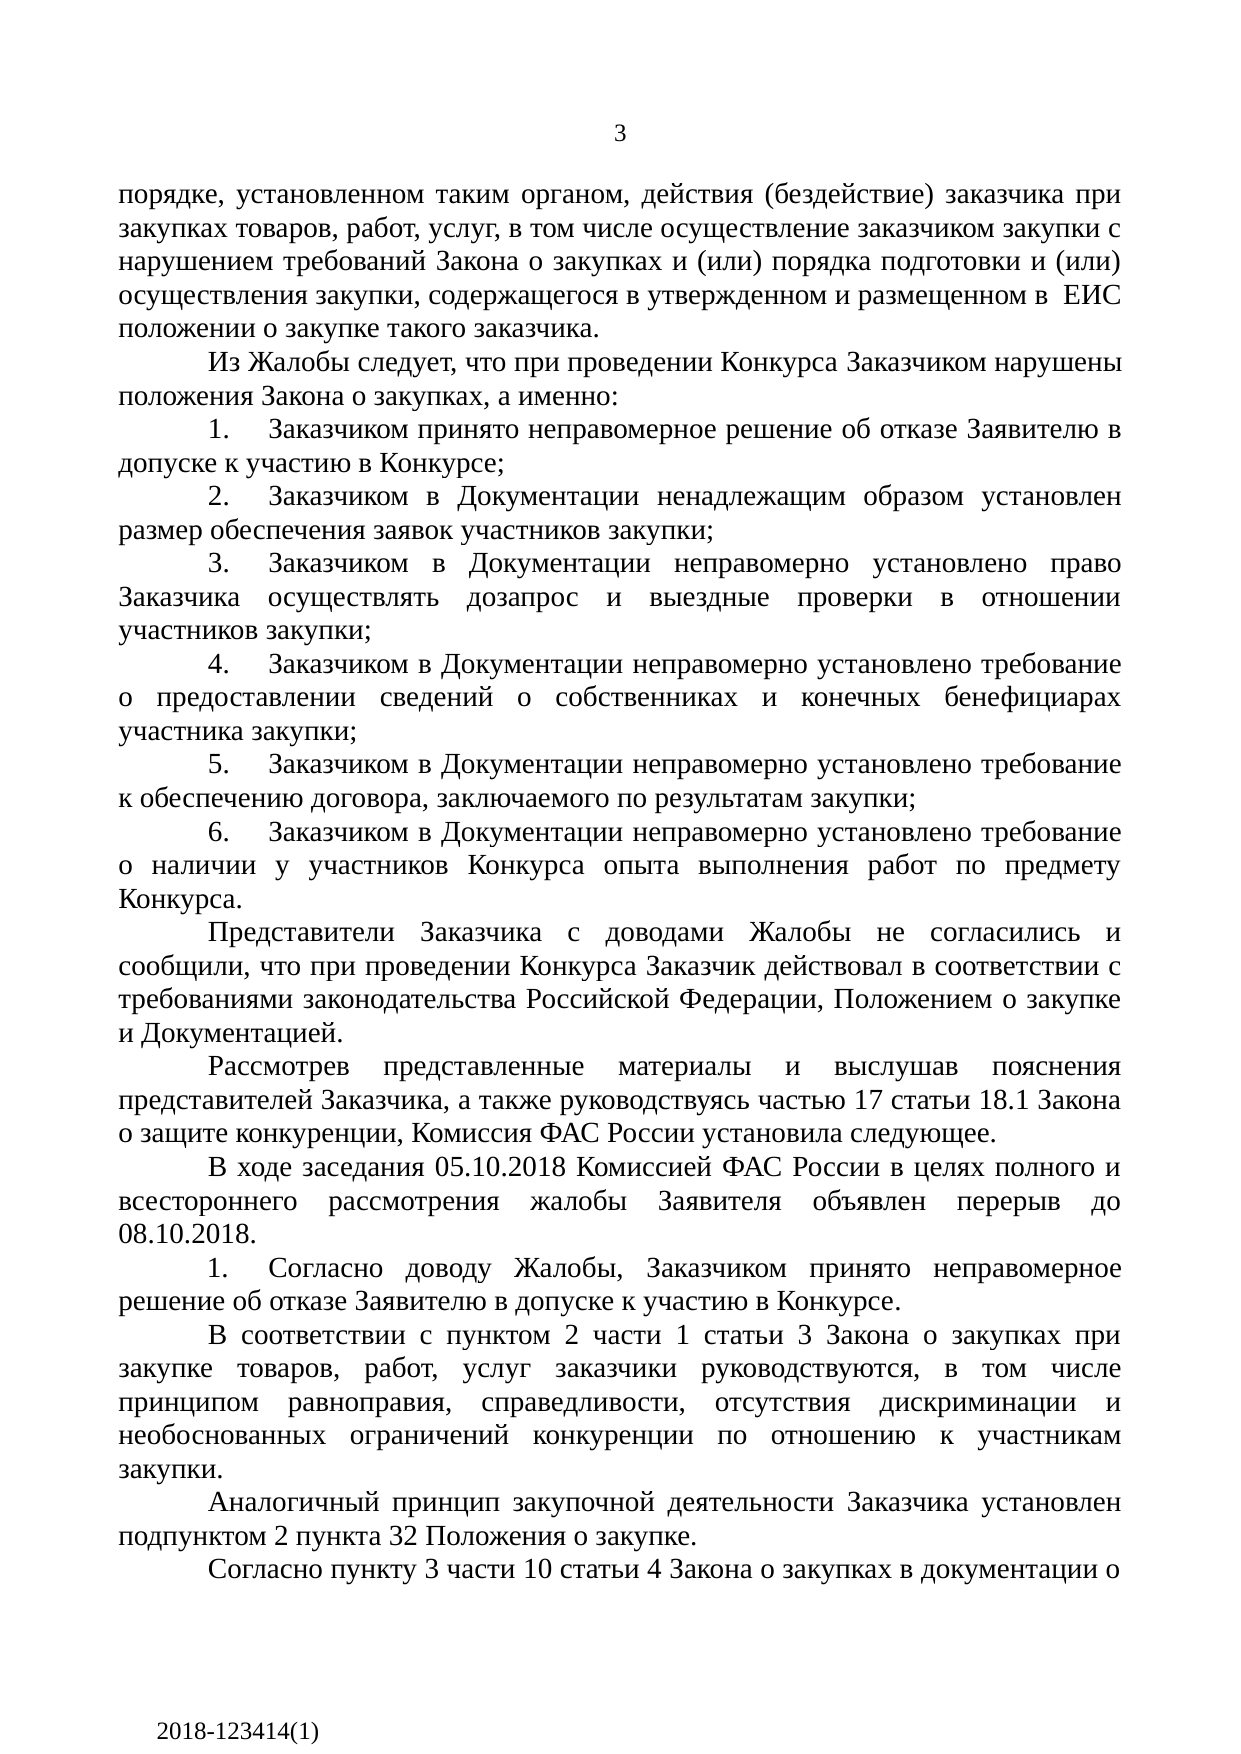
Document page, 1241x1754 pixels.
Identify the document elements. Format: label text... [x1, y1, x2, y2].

text Из Жалобы следует, что при проведении Конкурса Заказчиком нарушены положения Закона о закупках, а именно: [118, 344, 1122, 411]
text Аналогичный принцип закупочной деятельности Заказчика установлен подпунктом 2 пункта 32 Положения о закупке. [118, 1484, 1122, 1552]
list Заказчиком в Документации неправомерно установлено требование к обеспечению договора, заключаемого по результатам закупки; [118, 747, 1122, 814]
text В ходе заседания 05.10.2018 Комиссией ФАС России в целях полного и всестороннего рассмотрения жалобы Заявителя объявлен перерыв до 08.10.2018. [118, 1149, 1122, 1250]
text В соответствии с пунктом 2 части 1 статьи 3 Закона о закупках при закупке товаров, работ, услуг заказчики руководствуются, в том числе принципом равноправия, справедливости, отсутствия дискриминации и необоснованных ограничений конкуренции по отношению к участникам закупки. [118, 1317, 1122, 1484]
text Согласно пункту 3 части 10 статьи 4 Закона о закупках в документации о [118, 1552, 1122, 1585]
text Представители Заказчика с доводами Жалобы не согласились и сообщили, что при проведении Конкурса Заказчик действовал в соответствии с требованиями законодательства Российской Федерации, Положением о закупке и Документацией. [118, 914, 1122, 1048]
text Рассмотрев представленные материалы и выслушав пояснения представителей Заказчика, а также руководствуясь частью 17 статьи 18.1 Закона о защите конкуренции, Комиссия ФАС России установила следующее. [118, 1048, 1122, 1149]
list Заказчиком принято неправомерное решение об отказе Заявителю в допуске к участию в Конкурсе; [118, 411, 1122, 478]
list Согласно доводу Жалобы, Заказчиком принято неправомерное решение об отказе Заявителю в допуске к участию в Конкурсе. [118, 1250, 1122, 1317]
list Заказчиком в Документации неправомерно установлено право Заказчика осуществлять дозапрос и выездные проверки в отношении участников закупки; [118, 545, 1122, 646]
text порядке, установленном таким органом, действия (бездействие) заказчика при закупках товаров, работ, услуг, в том числе осуществление заказчиком закупки с нарушением требований Закона о закупках и (или) порядка подготовки и (или) осуществления закупки, содержащегося в утвержденном и размещенном в ЕИС положении о закупке такого заказчика. [118, 176, 1122, 344]
list Заказчиком в Документации неправомерно установлено требование о предоставлении сведений о собственниках и конечных бенефициарах участника закупки; [118, 646, 1122, 747]
list Заказчиком в Документации неправомерно установлено требование о наличии у участников Конкурса опыта выполнения работ по предмету Конкурса. [118, 814, 1122, 914]
list Заказчиком в Документации ненадлежащим образом установлен размер обеспечения заявок участников закупки; [118, 478, 1122, 545]
